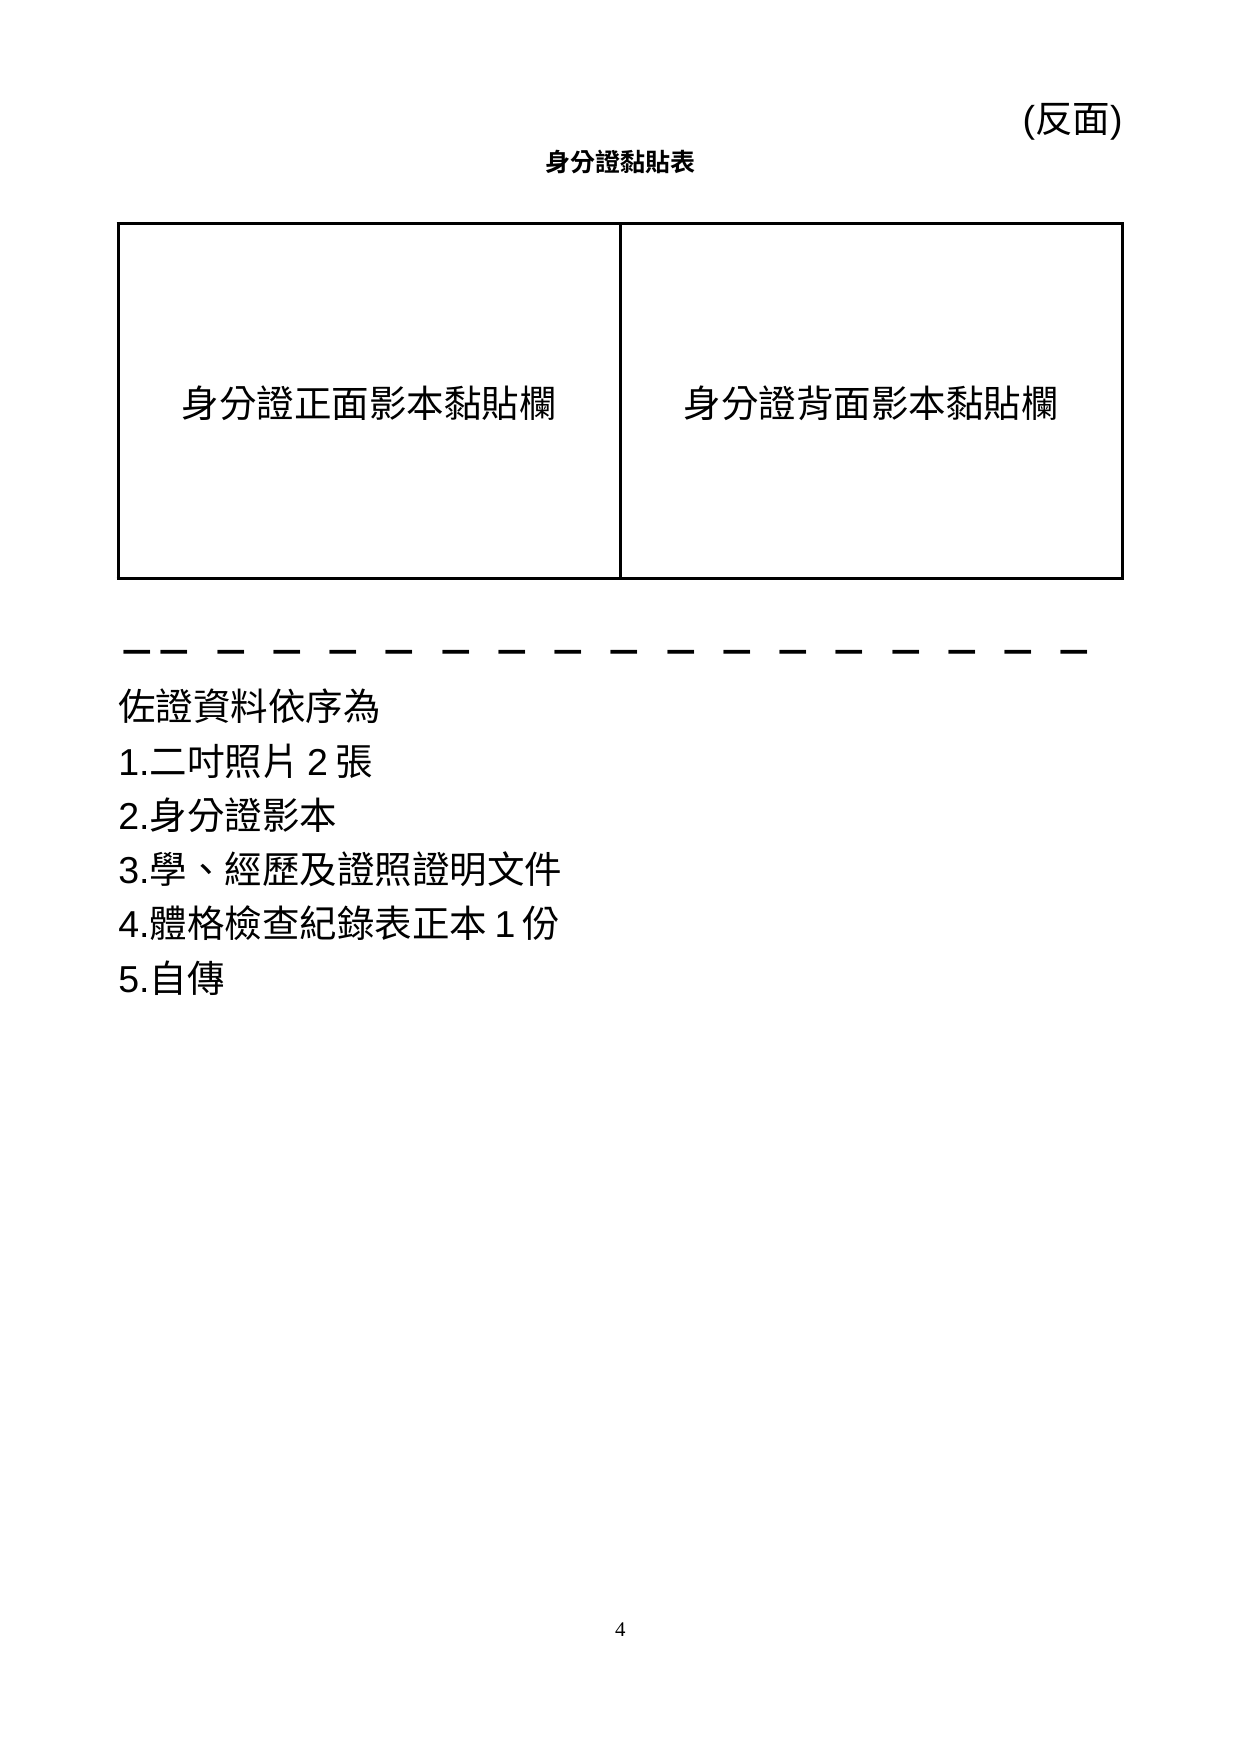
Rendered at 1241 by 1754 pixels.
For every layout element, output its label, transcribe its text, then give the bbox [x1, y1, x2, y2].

text (反面) [118, 89, 1122, 143]
table_header 身分證正面影本黏貼欄 [120, 225, 619, 577]
text 4.體格檢查紀錄表正本1份 [118, 894, 1142, 948]
text 身分證黏貼表 [118, 143, 1122, 179]
text 2.身分證影本 [118, 786, 1142, 840]
text 1.二吋照片2張 [118, 731, 1142, 786]
text 5.自傳 [118, 948, 1142, 1003]
text 佐證資料依序為 [118, 677, 1142, 731]
text 3.學、經歷及證照證明文件 [118, 840, 1142, 894]
table_header 身分證背面影本黏貼欄 [622, 225, 1121, 577]
text －－ － － － － － － － － － － － － － － － － [118, 623, 1142, 677]
